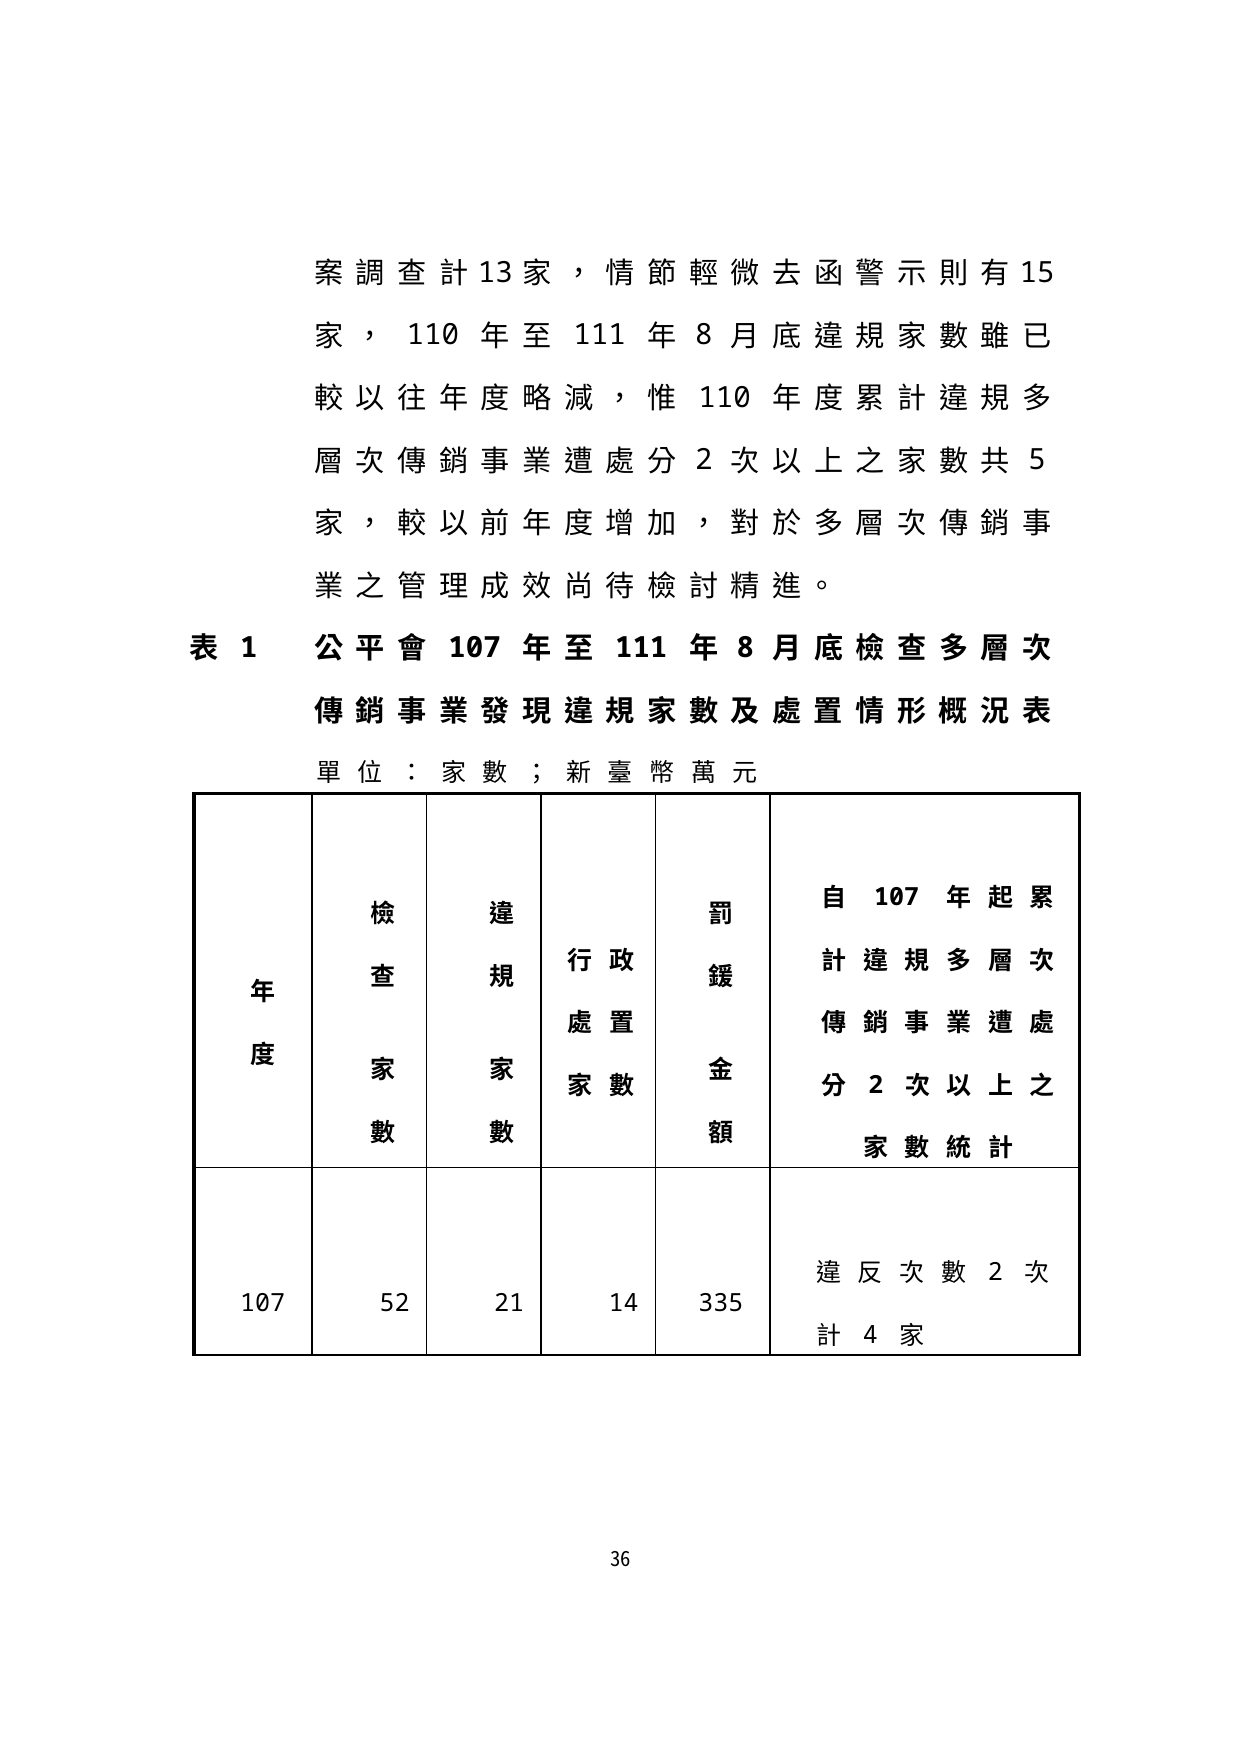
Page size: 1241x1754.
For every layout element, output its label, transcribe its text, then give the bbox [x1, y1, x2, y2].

table_header 行政處置家數 [542, 795, 655, 1167]
table_header 罰鍰 金額 [656, 795, 769, 1167]
table_header 年度 [196, 795, 311, 1167]
table_cell 違反次數2次計4家 [771, 1168, 1078, 1354]
table_cell 52 [313, 1168, 426, 1354]
text 案調查計13家，情節輕微去函警示則有15家，110年至111年8月底違規家數雖已較以往年度略減，惟110年度累計違規多層次傳銷事業遭處分2次以上之家數共5家，較以前年度增加，對於多層次傳銷事業之管理成效尚待檢討精進。 [271, 229, 1058, 604]
table_cell 107 [196, 1168, 311, 1354]
table_header 自107年起累計違規多層次傳銷事業遭處分2次以上之家數統計 [771, 795, 1078, 1167]
table_cell 14 [542, 1168, 655, 1354]
table_cell 21 [427, 1168, 540, 1354]
text 表1 公平會107年至111年8月底檢查多層次傳銷事業發現違規家數及處置情形概況表 單位：家數；新臺幣萬元 [183, 604, 1058, 792]
table_cell 335 [656, 1168, 769, 1354]
table_header 違規 家數 [427, 795, 540, 1167]
table_header 檢查 家數 [313, 795, 426, 1167]
